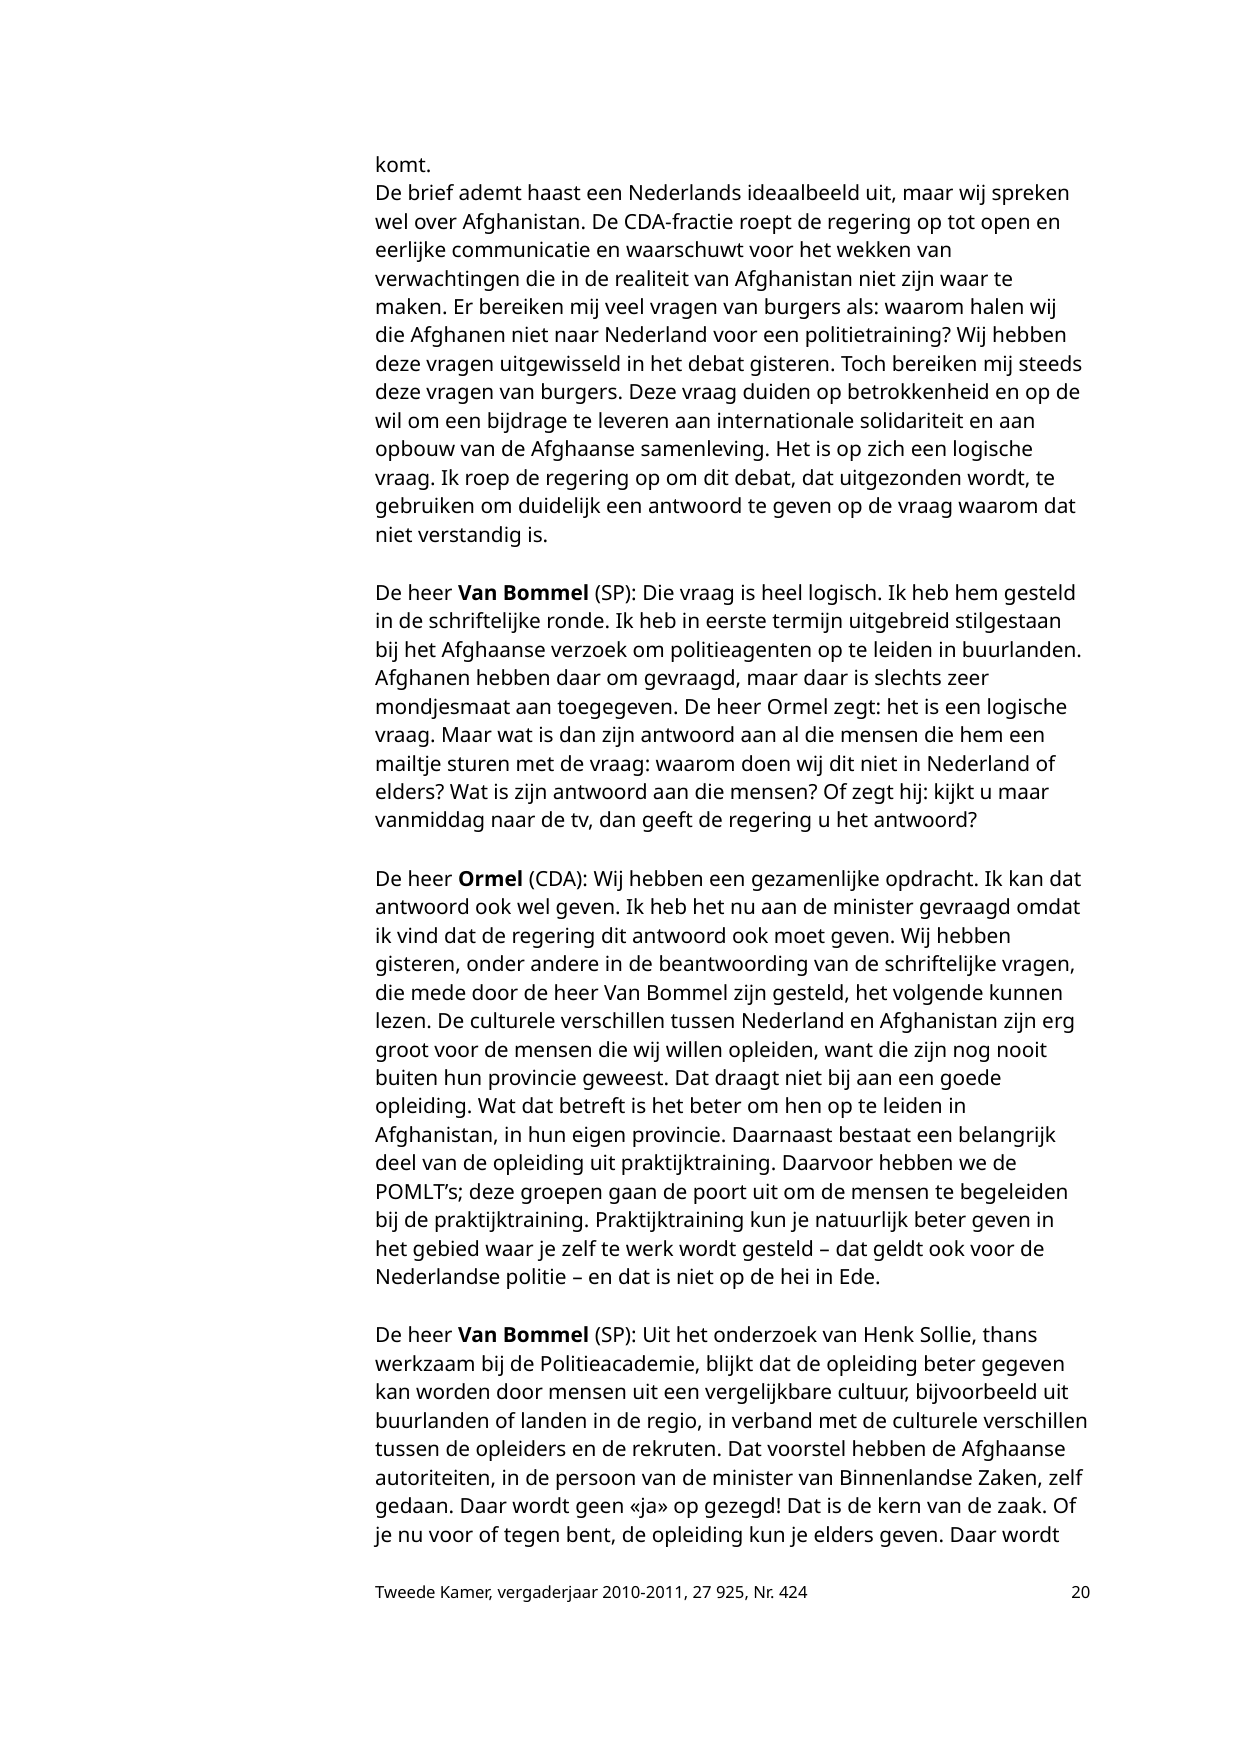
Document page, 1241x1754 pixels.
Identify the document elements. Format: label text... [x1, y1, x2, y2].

text De heer Van Bommel (SP): Uit het onderzoek van Henk Sollie, thans werkzaam bij de Politieacademie, blijkt dat de opleiding beter gegeven kan worden door mensen uit een vergelijkbare cultuur, bijvoorbeeld uit buurlanden of landen in de regio, in verband met de culturele verschillen tussen de opleiders en de rekruten. Dat voorstel hebben de Afghaanse autoriteiten, in de persoon van de minister van Binnenlandse Zaken, zelf gedaan. Daar wordt geen «ja» op gezegd! Dat is de kern van de zaak. Of je nu voor of tegen bent, de opleiding kun je elders geven. Daar wordt [375, 1321, 1090, 1548]
text komt. [375, 150, 1090, 178]
text De heer Van Bommel (SP): Die vraag is heel logisch. Ik heb hem gesteld in de schriftelijke ronde. Ik heb in eerste termijn uitgebreid stilgestaan bij het Afghaanse verzoek om politieagenten op te leiden in buurlanden. Afghanen hebben daar om gevraagd, maar daar is slechts zeer mondjesmaat aan toegegeven. De heer Ormel zegt: het is een logische vraag. Maar wat is dan zijn antwoord aan al die mensen die hem een mailtje sturen met de vraag: waarom doen wij dit niet in Nederland of elders? Wat is zijn antwoord aan die mensen? Of zegt hij: kijkt u maar vanmiddag naar de tv, dan geeft de regering u het antwoord? [375, 578, 1090, 834]
text De heer Ormel (CDA): Wij hebben een gezamenlijke opdracht. Ik kan dat antwoord ook wel geven. Ik heb het nu aan de minister gevraagd omdat ik vind dat de regering dit antwoord ook moet geven. Wij hebben gisteren, onder andere in de beantwoording van de schriftelijke vragen, die mede door de heer Van Bommel zijn gesteld, het volgende kunnen lezen. De culturele verschillen tussen Nederland en Afghanistan zijn erg groot voor de mensen die wij willen opleiden, want die zijn nog nooit buiten hun provincie geweest. Dat draagt niet bij aan een goede opleiding. Wat dat betreft is het beter om hen op te leiden in Afghanistan, in hun eigen provincie. Daarnaast bestaat een belangrijk deel van de opleiding uit praktijktraining. Daarvoor hebben we de POMLT’s; deze groepen gaan de poort uit om de mensen te begeleiden bij de praktijktraining. Praktijktraining kun je natuurlijk beter geven in het gebied waar je zelf te werk wordt gesteld – dat geldt ook voor de Nederlandse politie – en dat is niet op de hei in Ede. [375, 864, 1090, 1291]
text De brief ademt haast een Nederlands ideaalbeeld uit, maar wij spreken wel over Afghanistan. De CDA-fractie roept de regering op tot open en eerlijke communicatie en waarschuwt voor het wekken van verwachtingen die in de realiteit van Afghanistan niet zijn waar te maken. Er bereiken mij veel vragen van burgers als: waarom halen wij die Afghanen niet naar Nederland voor een politietraining? Wij hebben deze vragen uitgewisseld in het debat gisteren. Toch bereiken mij steeds deze vragen van burgers. Deze vraag duiden op betrokkenheid en op de wil om een bijdrage te leveren aan internationale solidariteit en aan opbouw van de Afghaanse samenleving. Het is op zich een logische vraag. Ik roep de regering op om dit debat, dat uitgezonden wordt, te gebruiken om duidelijk een antwoord te geven op de vraag waarom dat niet verstandig is. [375, 178, 1090, 548]
